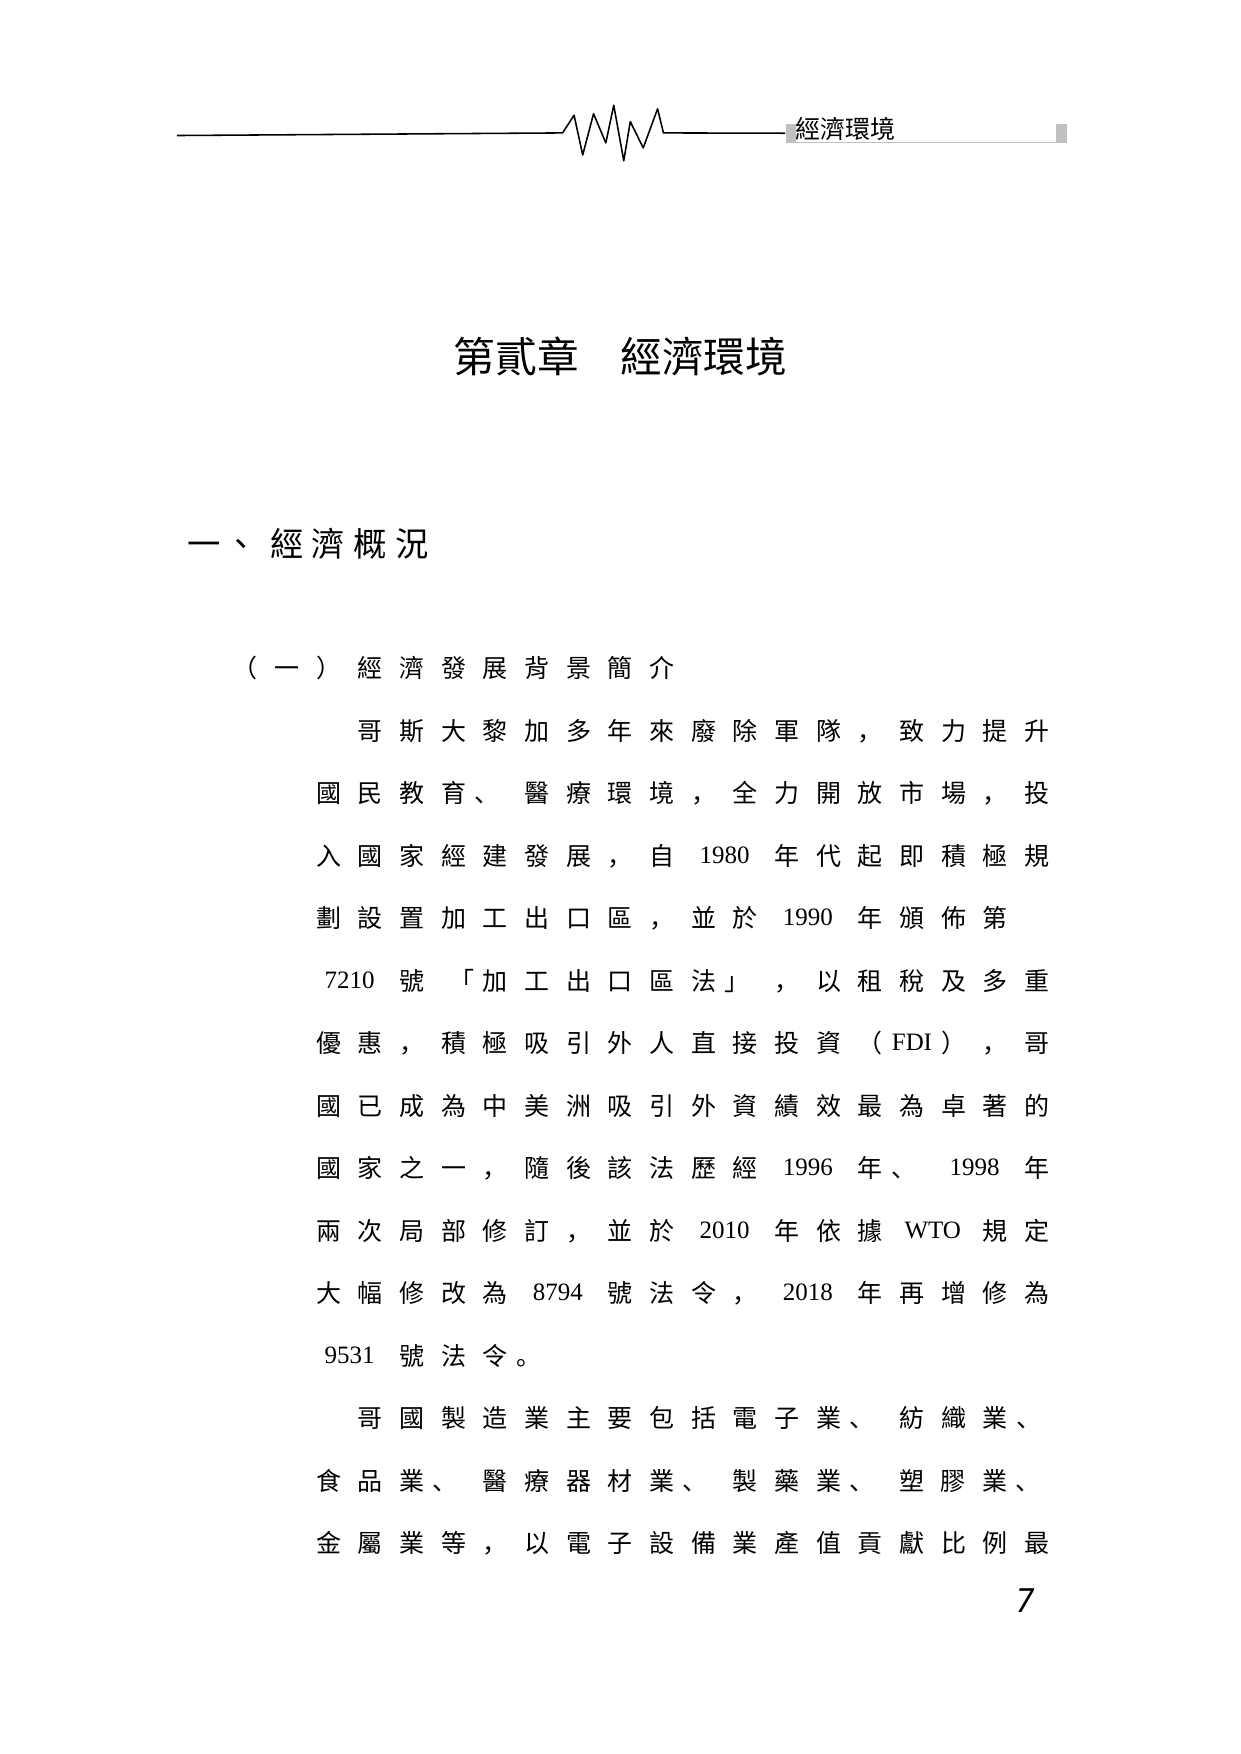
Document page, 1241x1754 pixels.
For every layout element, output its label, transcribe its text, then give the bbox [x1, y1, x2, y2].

text 第貳章 經濟環境 [183, 313, 1058, 375]
text 哥斯大黎加多年來廢除軍隊，致力提升國民教育、醫療環境，全力開放市場，投入國家經建發展，自1980年代起即積極規劃設置加工出口區，並於1990年頒佈第7210號「加工出口區法」，以租稅及多重優惠，積極吸引外人直接投資（FDI），哥國已成為中美洲吸引外資績效最為卓著的國家之一，隨後該法歷經1996年、1998年兩次局部修訂，並於2010年依據WTO規定大幅修改為8794號法令，2018年再增修為9531號法令。 [281, 688, 1058, 1375]
text （一）經濟發展背景簡介 [207, 625, 1058, 688]
text 一、經濟概況 [183, 500, 1058, 563]
text 哥國製造業主要包括電子業、紡織業、食品業、醫療器材業、製藥業、塑膠業、金屬業等，以電子設備業產值貢獻比例最 [281, 1375, 1058, 1563]
